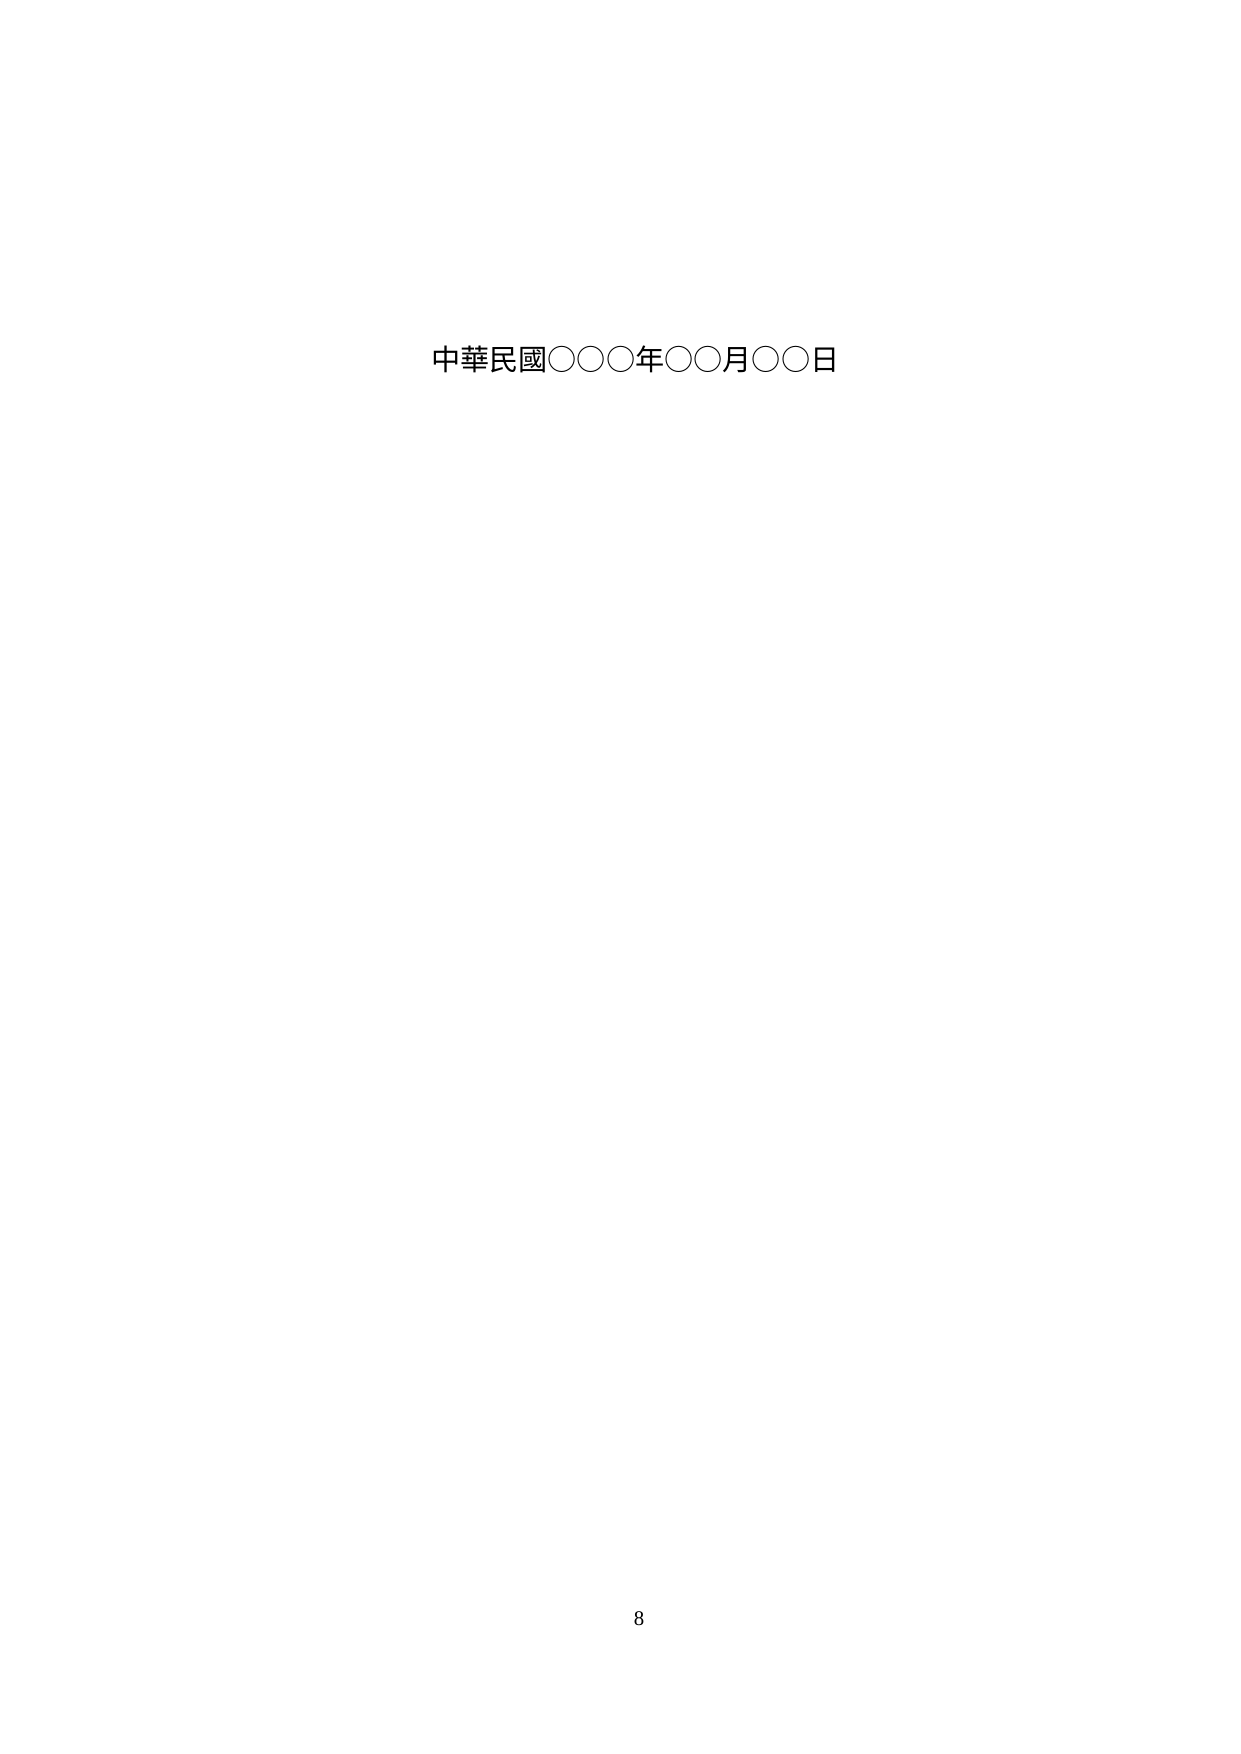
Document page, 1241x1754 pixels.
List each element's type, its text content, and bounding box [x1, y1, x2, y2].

text 中華民國○○○年○○月○○日 [177, 316, 1092, 379]
